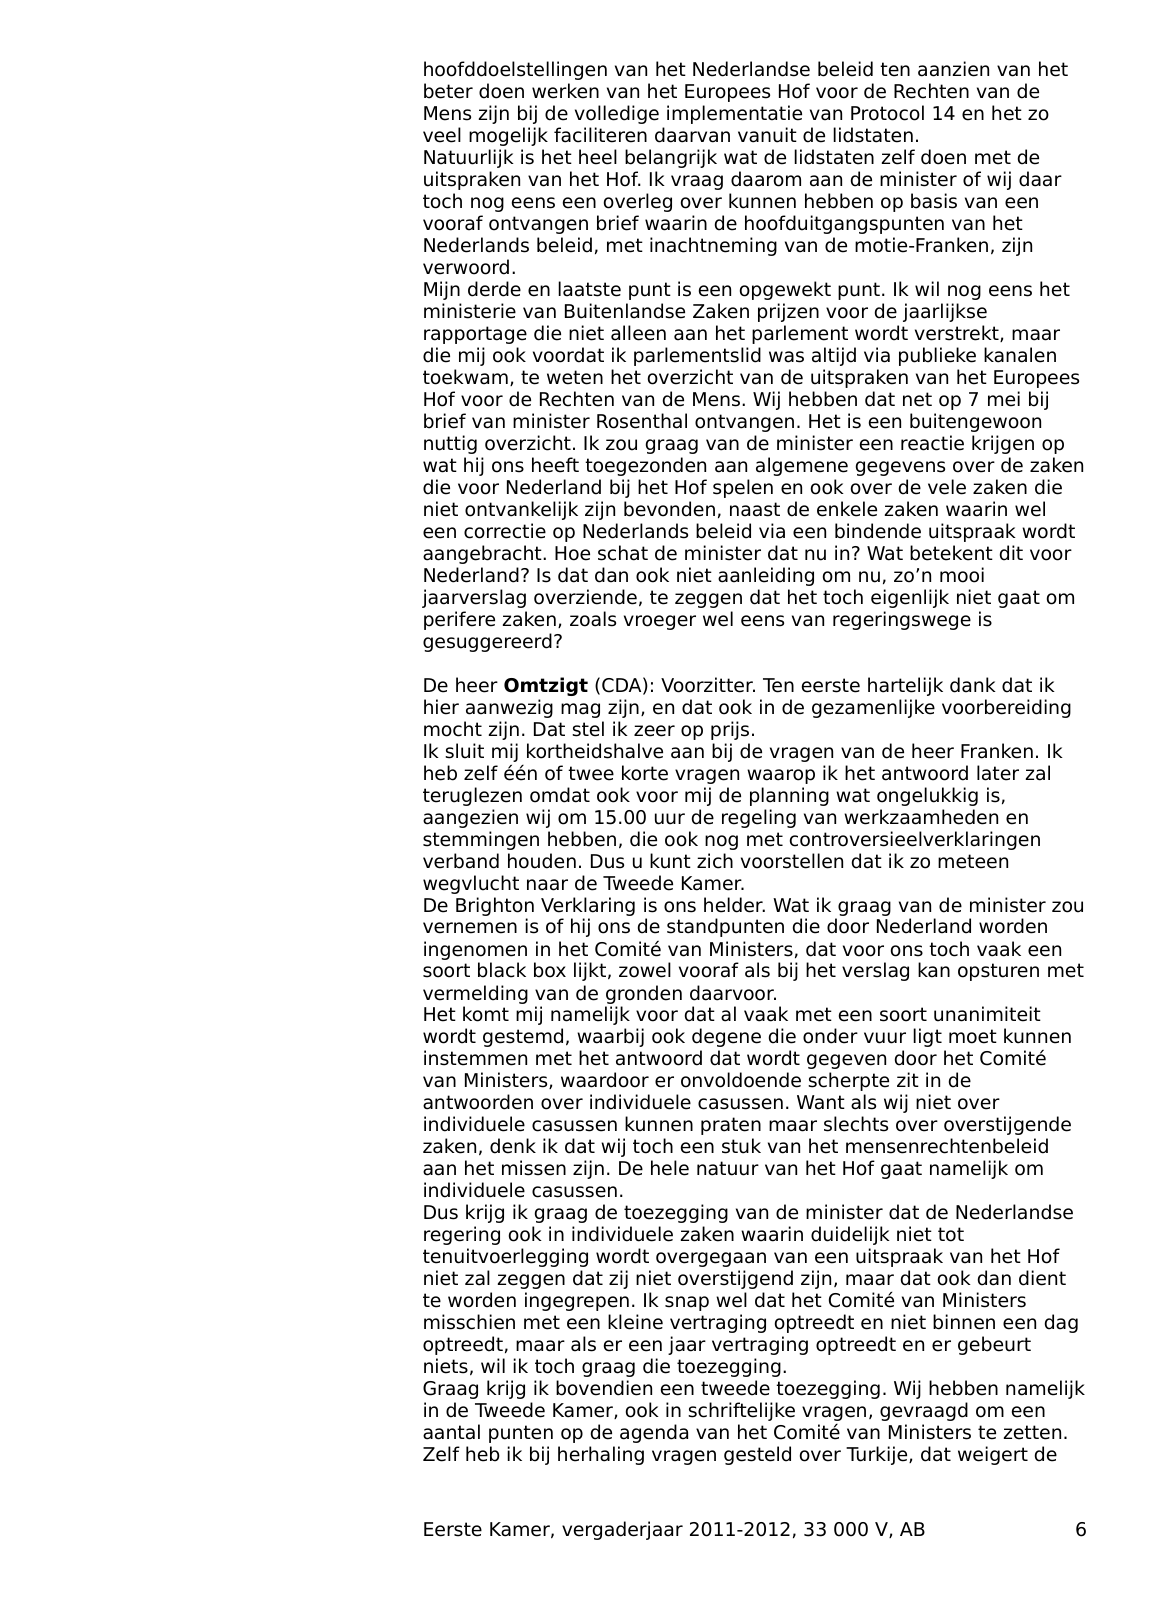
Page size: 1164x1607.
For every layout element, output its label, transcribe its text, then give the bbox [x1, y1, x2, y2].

text Graag krijg ik bovendien een tweede toezegging. Wij hebben namelijk in de Tweede Kamer, ook in schriftelijke vragen, gevraagd om een aantal punten op de agenda van het Comité van Ministers te zetten. Zelf heb ik bij herhaling vragen gesteld over Turkije, dat weigert de [422, 1378, 1087, 1466]
text De Brighton Verklaring is ons helder. Wat ik graag van de minister zou vernemen is of hij ons de standpunten die door Nederland worden ingenomen in het Comité van Ministers, dat voor ons toch vaak een soort black box lijkt, zowel vooraf als bij het verslag kan opsturen met vermelding van de gronden daarvoor. [422, 894, 1087, 1004]
text hoofddoelstellingen van het Nederlandse beleid ten aanzien van het beter doen werken van het Europees Hof voor de Rechten van de Mens zijn bij de volledige implementatie van Protocol 14 en het zo veel mogelijk faciliteren daarvan vanuit de lidstaten. [422, 59, 1087, 147]
text Mijn derde en laatste punt is een opgewekt punt. Ik wil nog eens het ministerie van Buitenlandse Zaken prijzen voor de jaarlijkse rapportage die niet alleen aan het parlement wordt verstrekt, maar die mij ook voordat ik parlementslid was altijd via publieke kanalen toekwam, te weten het overzicht van de uitspraken van het Europees Hof voor de Rechten van de Mens. Wij hebben dat net op 7 mei bij brief van minister Rosenthal ontvangen. Het is een buitengewoon nuttig overzicht. Ik zou graag van de minister een reactie krijgen op wat hij ons heeft toegezonden aan algemene gegevens over de zaken die voor Nederland bij het Hof spelen en ook over de vele zaken die niet ontvankelijk zijn bevonden, naast de enkele zaken waarin wel een correctie op Nederlands beleid via een bindende uitspraak wordt aangebracht. Hoe schat de minister dat nu in? Wat betekent dit voor Nederland? Is dat dan ook niet aanleiding om nu, zo’n mooi jaarverslag overziende, te zeggen dat het toch eigenlijk niet gaat om perifere zaken, zoals vroeger wel eens van regeringswege is gesuggereerd? [422, 279, 1087, 652]
text Het komt mij namelijk voor dat al vaak met een soort unanimiteit wordt gestemd, waarbij ook degene die onder vuur ligt moet kunnen instemmen met het antwoord dat wordt gegeven door het Comité van Ministers, waardoor er onvoldoende scherpte zit in de antwoorden over individuele casussen. Want als wij niet over individuele casussen kunnen praten maar slechts over overstijgende zaken, denk ik dat wij toch een stuk van het mensenrechtenbeleid aan het missen zijn. De hele natuur van het Hof gaat namelijk om individuele casussen. [422, 1004, 1087, 1202]
text Natuurlijk is het heel belangrijk wat de lidstaten zelf doen met de uitspraken van het Hof. Ik vraag daarom aan de minister of wij daar toch nog eens een overleg over kunnen hebben op basis van een vooraf ontvangen brief waarin de hoofduitgangspunten van het Nederlands beleid, met inachtneming van de motie-Franken, zijn verwoord. [422, 147, 1087, 279]
text De heer Omtzigt (CDA): Voorzitter. Ten eerste hartelijk dank dat ik hier aanwezig mag zijn, en dat ook in de gezamenlijke voorbereiding mocht zijn. Dat stel ik zeer op prijs. [422, 675, 1087, 741]
text Ik sluit mij kortheidshalve aan bij de vragen van de heer Franken. Ik heb zelf één of twee korte vragen waarop ik het antwoord later zal teruglezen omdat ook voor mij de planning wat ongelukkig is, aangezien wij om 15.00 uur de regeling van werkzaamheden en stemmingen hebben, die ook nog met controversieelverklaringen verband houden. Dus u kunt zich voorstellen dat ik zo meteen wegvlucht naar de Tweede Kamer. [422, 741, 1087, 894]
text Dus krijg ik graag de toezegging van de minister dat de Nederlandse regering ook in individuele zaken waarin duidelijk niet tot tenuitvoerlegging wordt overgegaan van een uitspraak van het Hof niet zal zeggen dat zij niet overstijgend zijn, maar dat ook dan dient te worden ingegrepen. Ik snap wel dat het Comité van Ministers misschien met een kleine vertraging optreedt en niet binnen een dag optreedt, maar als er een jaar vertraging optreedt en er gebeurt niets, wil ik toch graag die toezegging. [422, 1202, 1087, 1378]
